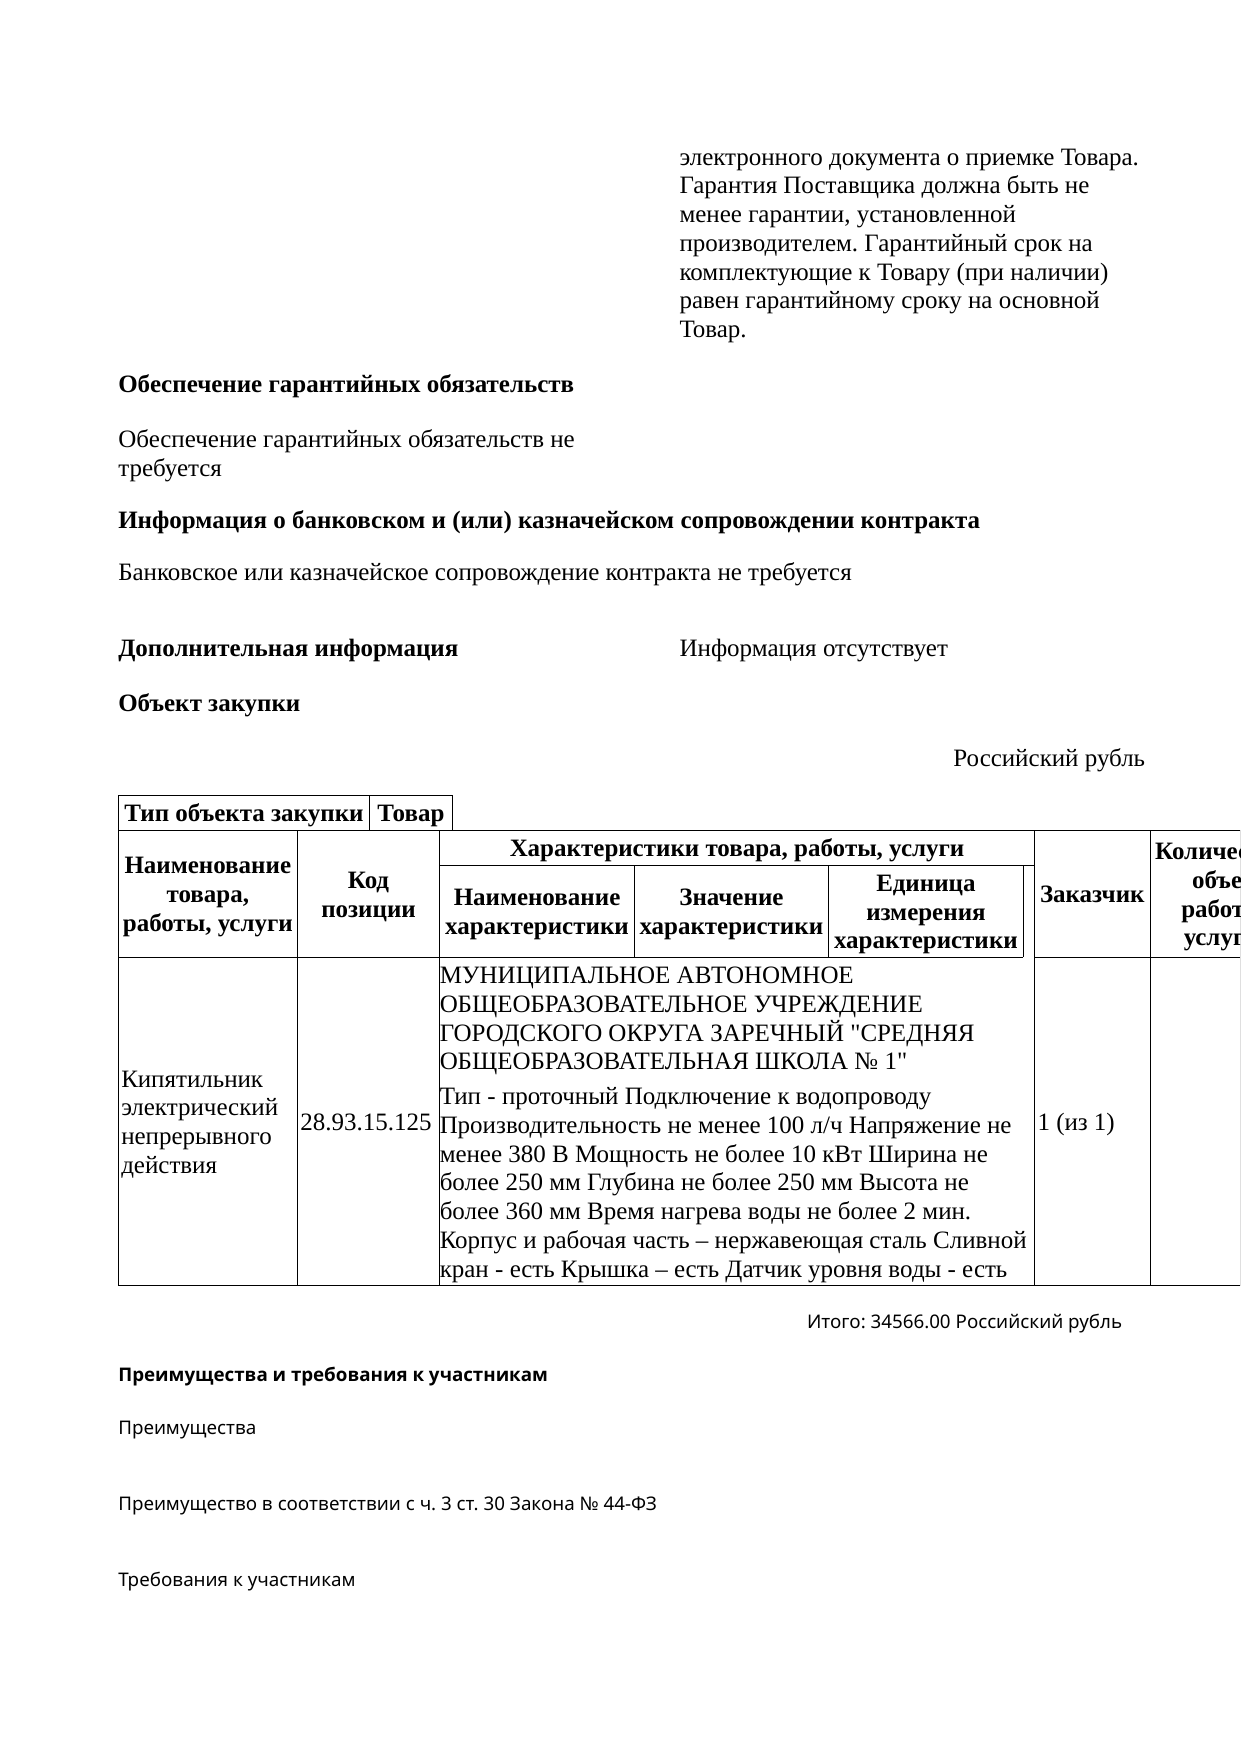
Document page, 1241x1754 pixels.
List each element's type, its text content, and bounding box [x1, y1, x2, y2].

table_cell Дополнительная информация [118, 610, 679, 685]
table_cell Единица измерения характеристики [829, 866, 1023, 957]
table_cell Объект закупки [118, 685, 679, 720]
table_cell [118, 118, 679, 366]
table_cell Обеспечение гарантийных обязательств [118, 366, 679, 401]
table_cell Тип - проточный Подключение к водопроводу Производительность не менее 100 л/ч Напряжение не менее 380 В Мощность не более 10 кВт Ширина не более 250 мм Глубина не более 250 мм Высота не более 360 мм Время нагрева воды не более 2 мин. Корпус и рабочая часть – нержавеющая сталь Сливной кран - есть Крышка – есть Датчик уровня воды - есть [440, 1078, 1034, 1285]
table_cell [679, 685, 1145, 720]
text Итого: 34566.00 Российский рубль [118, 1309, 1122, 1334]
table_cell Информация о банковском и (или) казначейском сопровождении контракта [118, 505, 1145, 534]
table_cell Наименование характеристики [440, 866, 634, 957]
table_cell Российский рубль [118, 720, 1145, 795]
table_cell Банковское или казначейское сопровождение контракта не требуется [118, 534, 1145, 609]
table_header Товар [370, 796, 452, 830]
table_cell Кипятильник электрический непрерывного действия [119, 958, 297, 1285]
table_header Наименование товара, работы, услуги [119, 831, 297, 957]
table_cell Информация отсутствует [679, 610, 1145, 685]
table_header Характеристики товара, работы, услуги [440, 831, 1034, 865]
table_header Код позиции [298, 831, 439, 957]
table_header МУНИЦИПАЛЬНОЕ АВТОНОМНОЕ ОБЩЕОБРАЗОВАТЕЛЬНОЕ УЧРЕЖДЕНИЕ ГОРОДСКОГО ОКРУГА ЗАРЕЧНЫЙ "СРЕДНЯЯ ОБЩЕОБРАЗОВАТЕЛЬНАЯ ШКОЛА № 1" [440, 960, 1034, 1075]
table_header Заказчик [1035, 831, 1150, 957]
text Преимущество в соответствии с ч. 3 ст. 30 Закона № 44-ФЗ [118, 1490, 1122, 1516]
table_header Количество(объем работы, услуги) [1151, 831, 1240, 957]
table_cell Обеспечение гарантийных обязательств не требуется [118, 401, 679, 505]
text Преимущества [118, 1414, 1122, 1440]
table_cell 28.93.15.125 [298, 958, 439, 1285]
table_cell [1151, 958, 1240, 1285]
table_header 1 (из 1) [1037, 1107, 1131, 1136]
table_cell электронного документа о приемке Товара. Гарантия Поставщика должна быть не менее гарантии, установленной производителем. Гарантийный срок на комплектующие к Товару (при наличии) равен гарантийному сроку на основной Товар. [679, 118, 1145, 366]
table_cell Значение характеристики [635, 866, 828, 957]
text Требования к участникам [118, 1567, 1122, 1592]
table_cell [679, 366, 1145, 401]
table_cell [1024, 866, 1034, 957]
table_cell [679, 401, 1145, 505]
table_header Тип объекта закупки [119, 796, 369, 830]
table_cell [1035, 958, 1150, 1285]
text Преимущества и требования к участникам [118, 1362, 1122, 1387]
